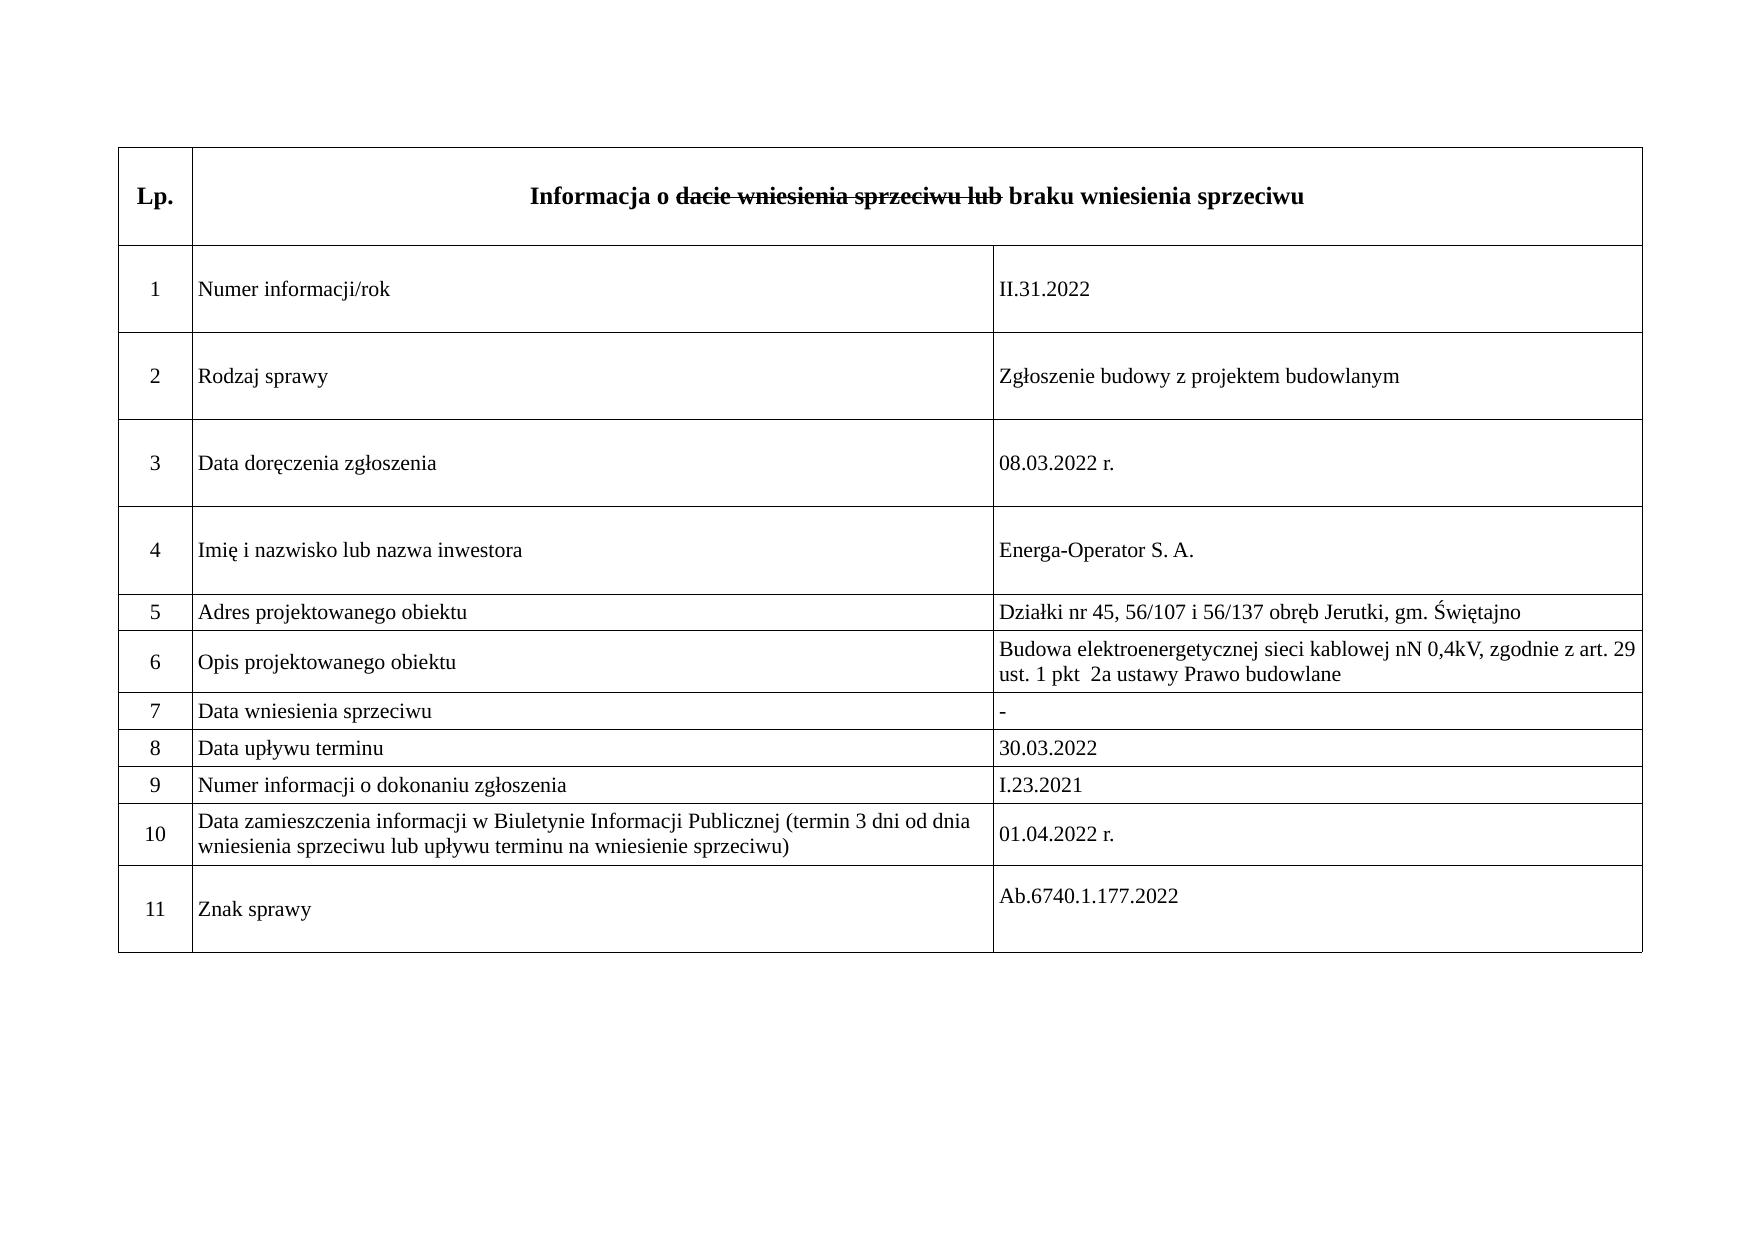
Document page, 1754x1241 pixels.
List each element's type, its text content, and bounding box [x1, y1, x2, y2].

table_cell Ab.6740.1.177.2022 [994, 866, 1642, 952]
table_cell 10 [119, 804, 192, 864]
table_cell Data zamieszczenia informacji w Biuletynie Informacji Publicznej (termin 3 dni od dnia wniesienia sprzeciwu lub upływu terminu na wniesienie sprzeciwu) [193, 804, 993, 864]
table_cell Budowa elektroenergetycznej sieci kablowej nN 0,4kV, zgodnie z art. 29 ust. 1 pkt 2a ustawy Prawo budowlane [994, 631, 1642, 692]
table_cell Data wniesienia sprzeciwu [193, 693, 993, 729]
table_cell 5 [119, 595, 192, 630]
table_cell 08.03.2022 r. [994, 420, 1642, 506]
table_cell Znak sprawy [193, 866, 993, 952]
table_cell Opis projektowanego obiektu [193, 631, 993, 692]
table_cell 01.04.2022 r. [994, 804, 1642, 864]
table_cell Imię i nazwisko lub nazwa inwestora [193, 507, 993, 593]
table_cell 6 [119, 631, 192, 692]
table_cell - [994, 693, 1642, 729]
table_cell Adres projektowanego obiektu [193, 595, 993, 630]
table_cell 11 [119, 866, 192, 952]
table_cell 7 [119, 693, 192, 729]
table_cell Numer informacji/rok [193, 246, 993, 332]
table_cell Rodzaj sprawy [193, 333, 993, 419]
table_cell 2 [119, 333, 192, 419]
table_cell 9 [119, 767, 192, 802]
table_cell 4 [119, 507, 192, 593]
table_cell Data upływu terminu [193, 730, 993, 766]
table_cell Działki nr 45, 56/107 i 56/137 obręb Jerutki, gm. Świętajno [994, 595, 1642, 630]
table_cell Zgłoszenie budowy z projektem budowlanym [994, 333, 1642, 419]
table_cell 8 [119, 730, 192, 766]
table_cell Energa-Operator S. A. [994, 507, 1642, 593]
table_cell I.23.2021 [994, 767, 1642, 802]
table_cell 3 [119, 420, 192, 506]
table_cell II.31.2022 [994, 246, 1642, 332]
table_cell Numer informacji o dokonaniu zgłoszenia [193, 767, 993, 802]
table_cell Data doręczenia zgłoszenia [193, 420, 993, 506]
table_cell 1 [119, 246, 192, 332]
table_header Informacja o dacie wniesienia sprzeciwu lub braku wniesienia sprzeciwu [193, 148, 1642, 245]
table_cell 30.03.2022 [994, 730, 1642, 766]
table_header Lp. [119, 148, 192, 245]
